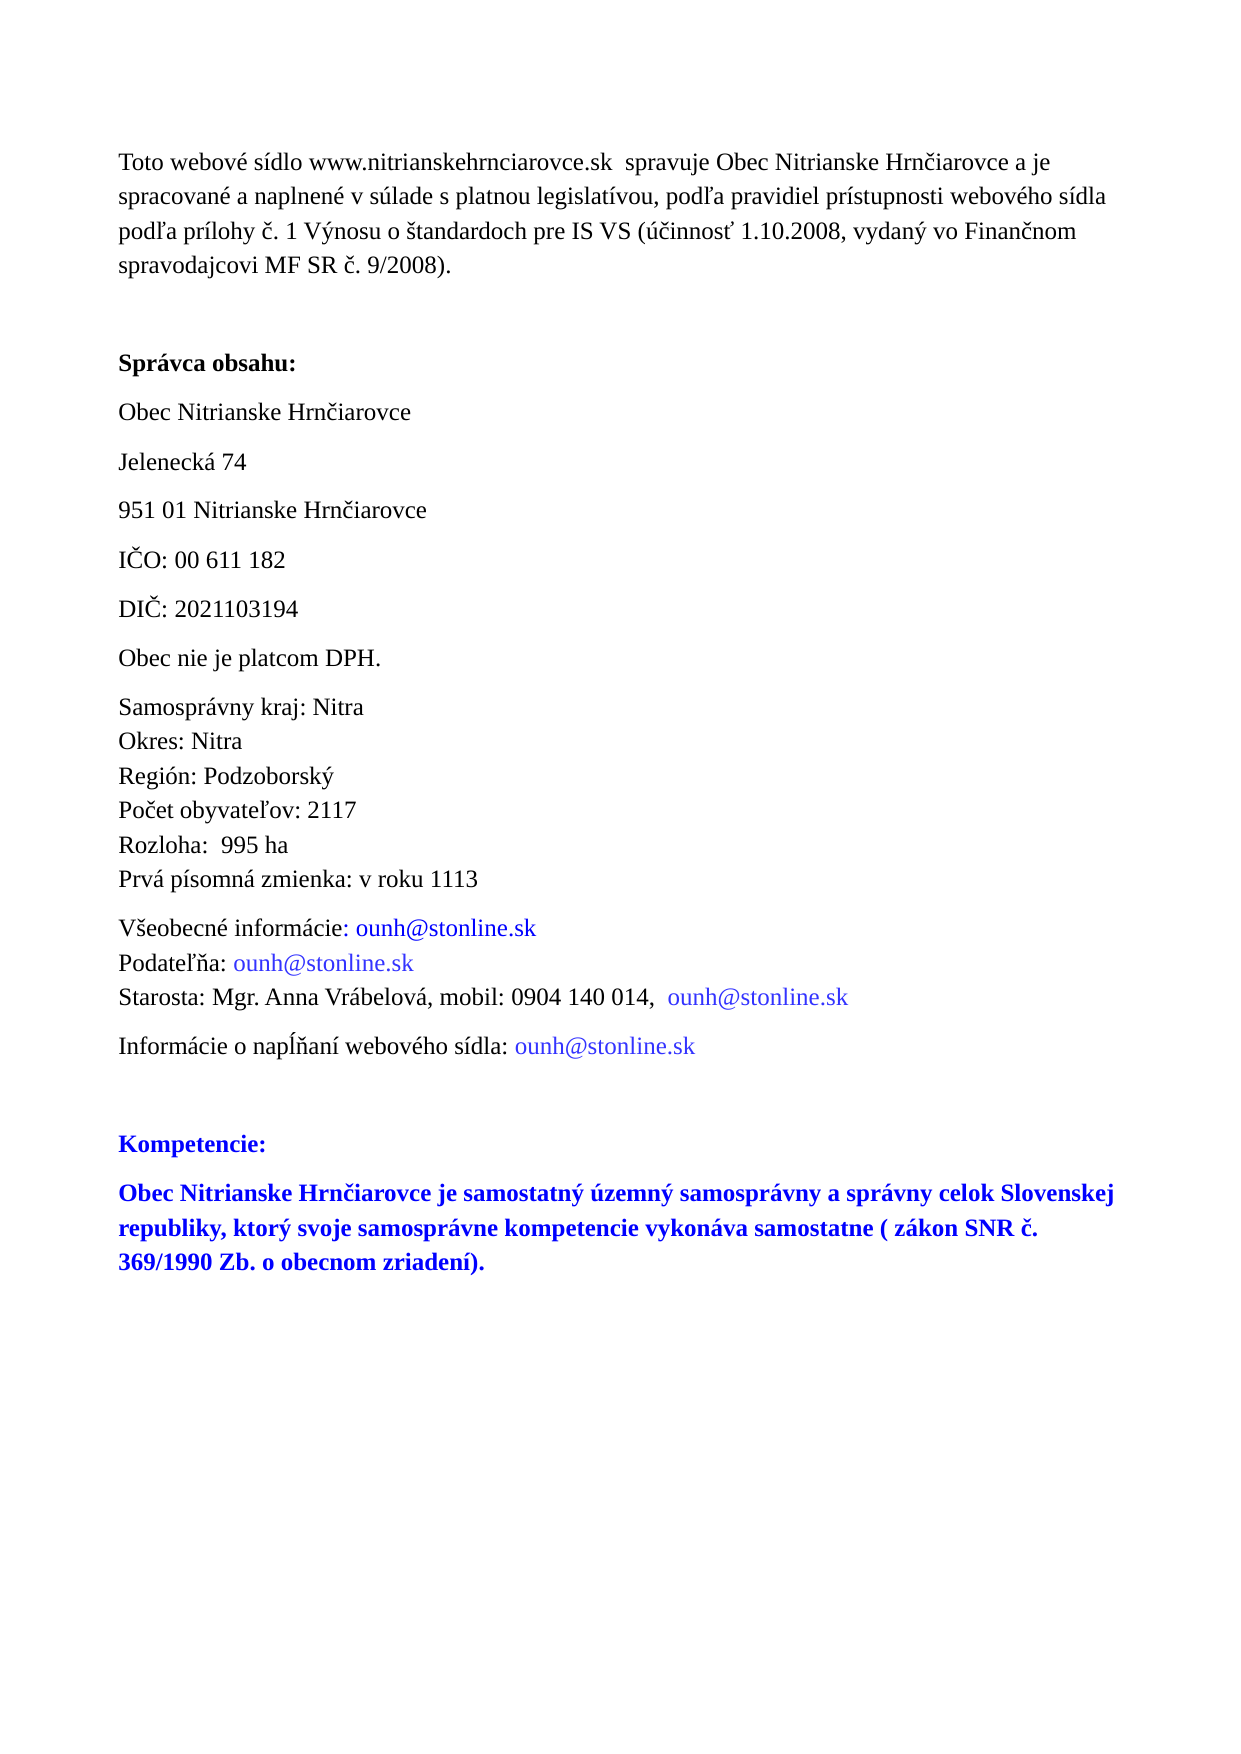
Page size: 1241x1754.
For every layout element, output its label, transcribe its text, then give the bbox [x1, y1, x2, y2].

text Samosprávny kraj: Nitra Okres: Nitra Región: Podzoborský Počet obyvateľov: 2117 Rozloha: 995 ha Prvá písomná zmienka: v roku 1113 [118, 692, 1122, 893]
text Obec nie je platcom DPH. [118, 643, 1122, 672]
text Jelenecká 74 [118, 447, 1122, 475]
text 951 01 Nitrianske Hrnčiarovce [118, 496, 1122, 524]
text Toto webové sídlo www.nitrianskehrnciarovce.sk spravuje Obec Nitrianske Hrnčiarovce a je spracované a naplnené v súlade s platnou legislatívou, podľa pravidiel prístupnosti webového sídla podľa prílohy č. 1 Výnosu o štandardoch pre IS VS (účinnosť 1.10.2008, vydaný vo Finančnom spravodajcovi MF SR č. 9/2008). [118, 147, 1122, 279]
table_header [118, 1346, 238, 1374]
text Správca obsahu: [118, 348, 1122, 377]
text IČO: 00 611 182 [118, 545, 1122, 573]
text Informácie o napĺňaní webového sídla: ounh@stonline.sk [118, 1031, 1122, 1060]
text DIČ: 2021103194 [118, 594, 1122, 622]
text Obec Nitrianske Hrnčiarovce [118, 397, 1122, 426]
text Obec Nitrianske Hrnčiarovce je samostatný územný samosprávny a správny celok Slovenskej republiky, ktorý svoje samosprávne kompetencie vykonáva samostatne ( zákon SNR č. 369/1990 Zb. o obecnom zriadení). [118, 1178, 1122, 1276]
text Všeobecné informácie: ounh@stonline.sk Podateľňa: ounh@stonline.sk Starosta: Mgr. Anna Vrábelová, mobil: 0904 140 014, ounh@stonline.sk [118, 913, 1122, 1011]
text Kompetencie: [118, 1129, 1122, 1158]
